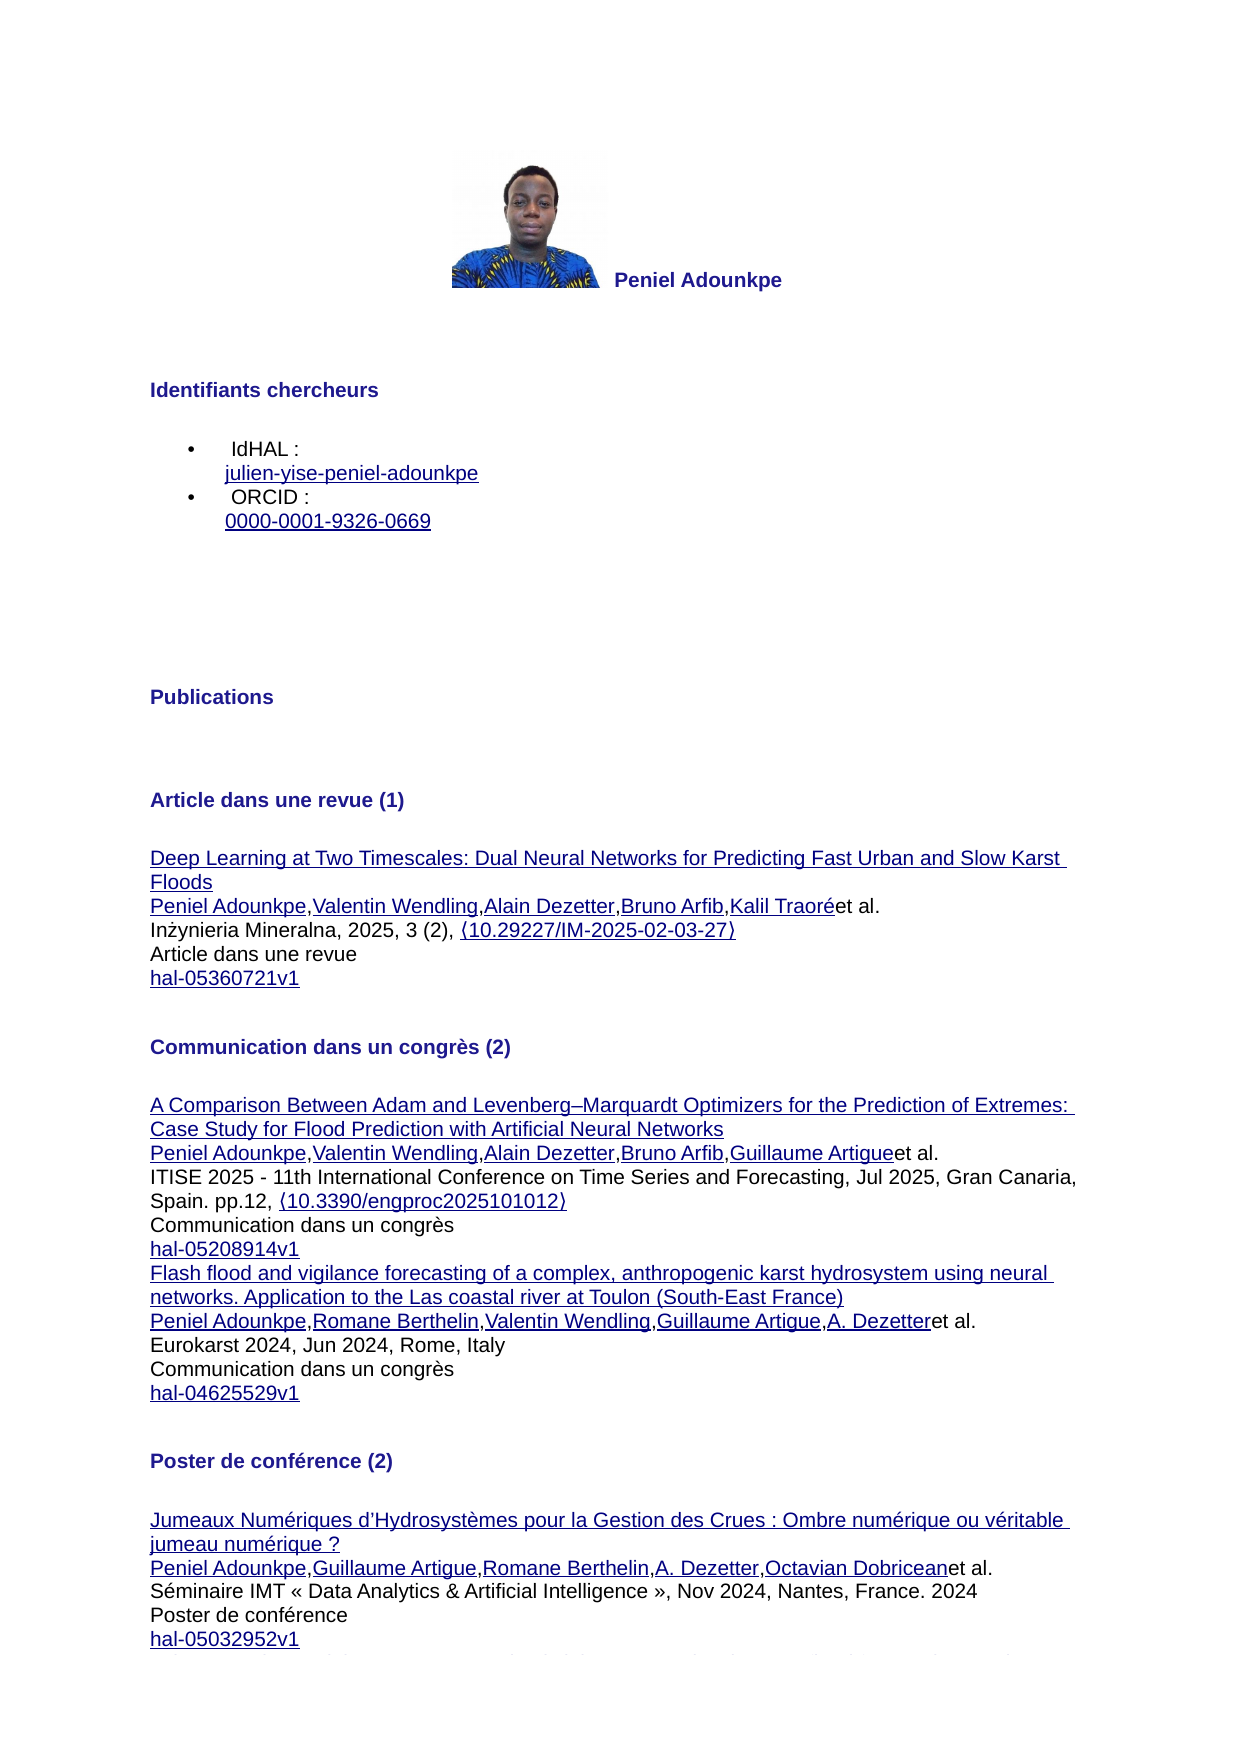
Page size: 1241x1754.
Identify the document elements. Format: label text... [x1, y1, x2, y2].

subtitle Communication dans un congrès (2) [150, 1034, 1090, 1058]
subtitle Identifiants chercheurs [150, 378, 1090, 402]
table_cell Flash flood and vigilance forecasting of a complex, anthropogenic karst hydrosystem using neural networks. Application to the Las coastal river at Toulon (South-East France) Peniel Adounkpe,Romane Berthelin,Valentin Wendling,Guillaume Artigue,A. Dezetteret al. Eurokarst 2024, Jun 2024, Rome, Italy Communication dans un congrès hal-04625529v1 [150, 1261, 1090, 1404]
subtitle Peniel Adounkpe [150, 150, 1090, 292]
subtitle Publications [150, 684, 1090, 708]
list ORCID : [187, 484, 1090, 508]
table_header Deep Learning at Two Timescales: Dual Neural Networks for Predicting Fast Urban and Slow Karst Floods Peniel Adounkpe,Valentin Wendling,Alain Dezetter,Bruno Arfib,Kalil Traoréet al. Inżynieria Mineralna, 2025, 3 (2), ⟨10.29227/IM-2025-02-03-27⟩ Article dans une revue hal-05360721v1 [150, 846, 1090, 990]
table_header A Comparison Between Adam and Levenberg–Marquardt Optimizers for the Prediction of Extremes: Case Study for Flood Prediction with Artificial Neural Networks Peniel Adounkpe,Valentin Wendling,Alain Dezetter,Bruno Arfib,Guillaume Artigueet al. ITISE 2025 - 11th International Conference on Time Series and Forecasting, Jul 2025, Gran Canaria, Spain. pp.12, ⟨10.3390/engproc2025101012⟩ Communication dans un congrès hal-05208914v1 [150, 1093, 1090, 1261]
list julien-yise-peniel-adounkpe [187, 461, 1090, 484]
subtitle Poster de conférence (2) [150, 1449, 1090, 1473]
picture [452, 150, 609, 288]
subtitle Article dans une revue (1) [150, 788, 1090, 812]
list 0000-0001-9326-0669 [187, 508, 1090, 532]
list IdHAL : [187, 437, 1090, 461]
table_header Jumeaux Numériques d’Hydrosystèmes pour la Gestion des Crues : Ombre numérique ou véritable jumeau numérique ? Peniel Adounkpe,Guillaume Artigue,Romane Berthelin,A. Dezetter,Octavian Dobriceanet al. Séminaire IMT « Data Analytics & Artificial Intelligence », Nov 2024, Nantes, France. 2024 Poster de conférence hal-05032952v1 [150, 1508, 1090, 1651]
